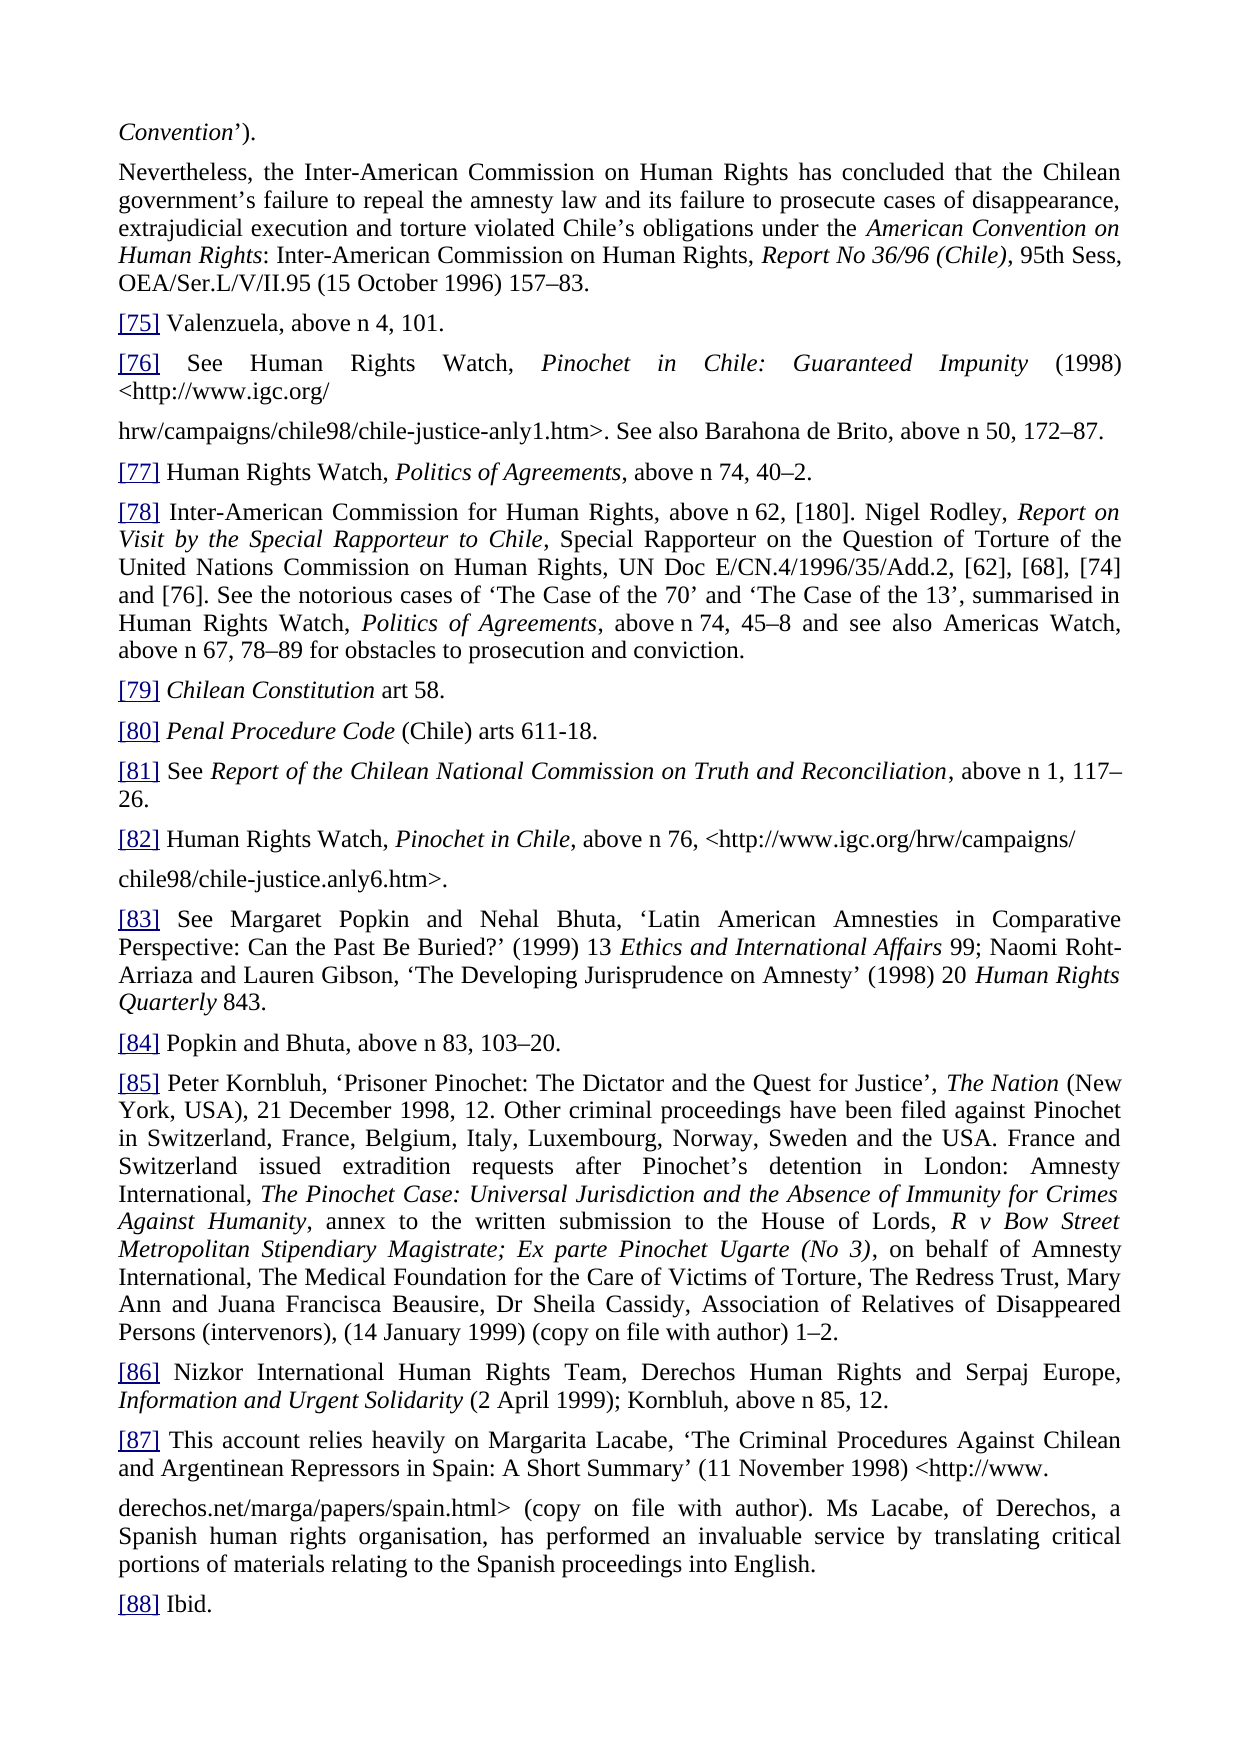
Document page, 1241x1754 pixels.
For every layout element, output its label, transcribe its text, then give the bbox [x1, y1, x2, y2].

text [78] Inter-American Commission for Human Rights, above n 62, [180]. Nigel Rodley, Report on Visit by the Special Rapporteur to Chile, Special Rapporteur on the Question of Torture of the United Nations Commission on Human Rights, UN Doc E/CN.4/1996/35/Add.2, [62], [68], [74] and [76]. See the notorious cases of ‘The Case of the 70’ and ‘The Case of the 13’, summarised in Human Rights Watch, Politics of Agreements, above n 74, 45–8 and see also Americas Watch, above n 67, 78–89 for obstacles to prosecution and conviction. [118, 498, 1122, 664]
text [86] Nizkor International Human Rights Team, Derechos Human Rights and Serpaj Europe, Information and Urgent Solidarity (2 April 1999); Kornbluh, above n 85, 12. [118, 1358, 1122, 1414]
text derechos.net/marga/papers/spain.html> (copy on file with author). Ms Lacabe, of Derechos, a Spanish human rights organisation, has performed an invaluable service by translating critical portions of materials relating to the Spanish proceedings into English. [118, 1494, 1122, 1577]
text hrw/campaigns/chile98/chile-justice-anly1.htm>. See also Barahona de Brito, above n 50, 172–87. [118, 417, 1122, 445]
text [88] Ibid. [118, 1590, 1122, 1618]
text [82] Human Rights Watch, Pinochet in Chile, above n 76, <http://www.igc.org/hrw/campaigns/ [118, 825, 1122, 853]
text [84] Popkin and Bhuta, above n 83, 103–20. [118, 1029, 1122, 1056]
text [85] Peter Kornbluh, ‘Prisoner Pinochet: The Dictator and the Quest for Justice’, The Nation (New York, USA), 21 December 1998, 12. Other criminal proceedings have been filed against Pinochet in Switzerland, France, Belgium, Italy, Luxembourg, Norway, Sweden and the USA. France and Switzerland issued extradition requests after Pinochet’s detention in London: Amnesty International, The Pinochet Case: Universal Jurisdiction and the Absence of Immunity for Crimes Against Humanity, annex to the written submission to the House of Lords, R v Bow Street Metropolitan Stipendiary Magistrate; Ex parte Pinochet Ugarte (No 3), on behalf of Amnesty International, The Medical Foundation for the Care of Victims of Torture, The Redress Trust, Mary Ann and Juana Francisca Beausire, Dr Sheila Cassidy, Association of Relatives of Disappeared Persons (intervenors), (14 January 1999) (copy on file with author) 1–2. [118, 1069, 1122, 1346]
text Nevertheless, the Inter-American Commission on Human Rights has concluded that the Chilean government’s failure to repeal the amnesty law and its failure to prosecute cases of disappearance, extrajudicial execution and torture violated Chile’s obligations under the American Convention on Human Rights: Inter-American Commission on Human Rights, Report No 36/96 (Chile), 95th Sess, OEA/Ser.L/V/II.95 (15 October 1996) 157–83. [118, 158, 1122, 297]
text [79] Chilean Constitution art 58. [118, 677, 1122, 704]
text [77] Human Rights Watch, Politics of Agreements, above n 74, 40–2. [118, 458, 1122, 485]
text [75] Valenzuela, above n 4, 101. [118, 309, 1122, 337]
text [76] See Human Rights Watch, Pinochet in Chile: Guaranteed Impunity (1998) <http://www.igc.org/ [118, 349, 1122, 405]
text chile98/chile-justice.anly6.htm>. [118, 865, 1122, 893]
text [81] See Report of the Chilean National Commission on Truth and Reconciliation, above n 1, 117–26. [118, 757, 1122, 812]
text [80] Penal Procedure Code (Chile) arts 611-18. [118, 717, 1122, 744]
text [87] This account relies heavily on Margarita Lacabe, ‘The Criminal Procedures Against Chilean and Argentinean Repressors in Spain: A Short Summary’ (11 November 1998) <http://www. [118, 1426, 1122, 1482]
text Convention’). [118, 118, 1122, 146]
text [83] See Margaret Popkin and Nehal Bhuta, ‘Latin American Amnesties in Comparative Perspective: Can the Past Be Buried?’ (1999) 13 Ethics and International Affairs 99; Naomi Roht-Arriaza and Lauren Gibson, ‘The Developing Jurisprudence on Amnesty’ (1998) 20 Human Rights Quarterly 843. [118, 905, 1122, 1016]
